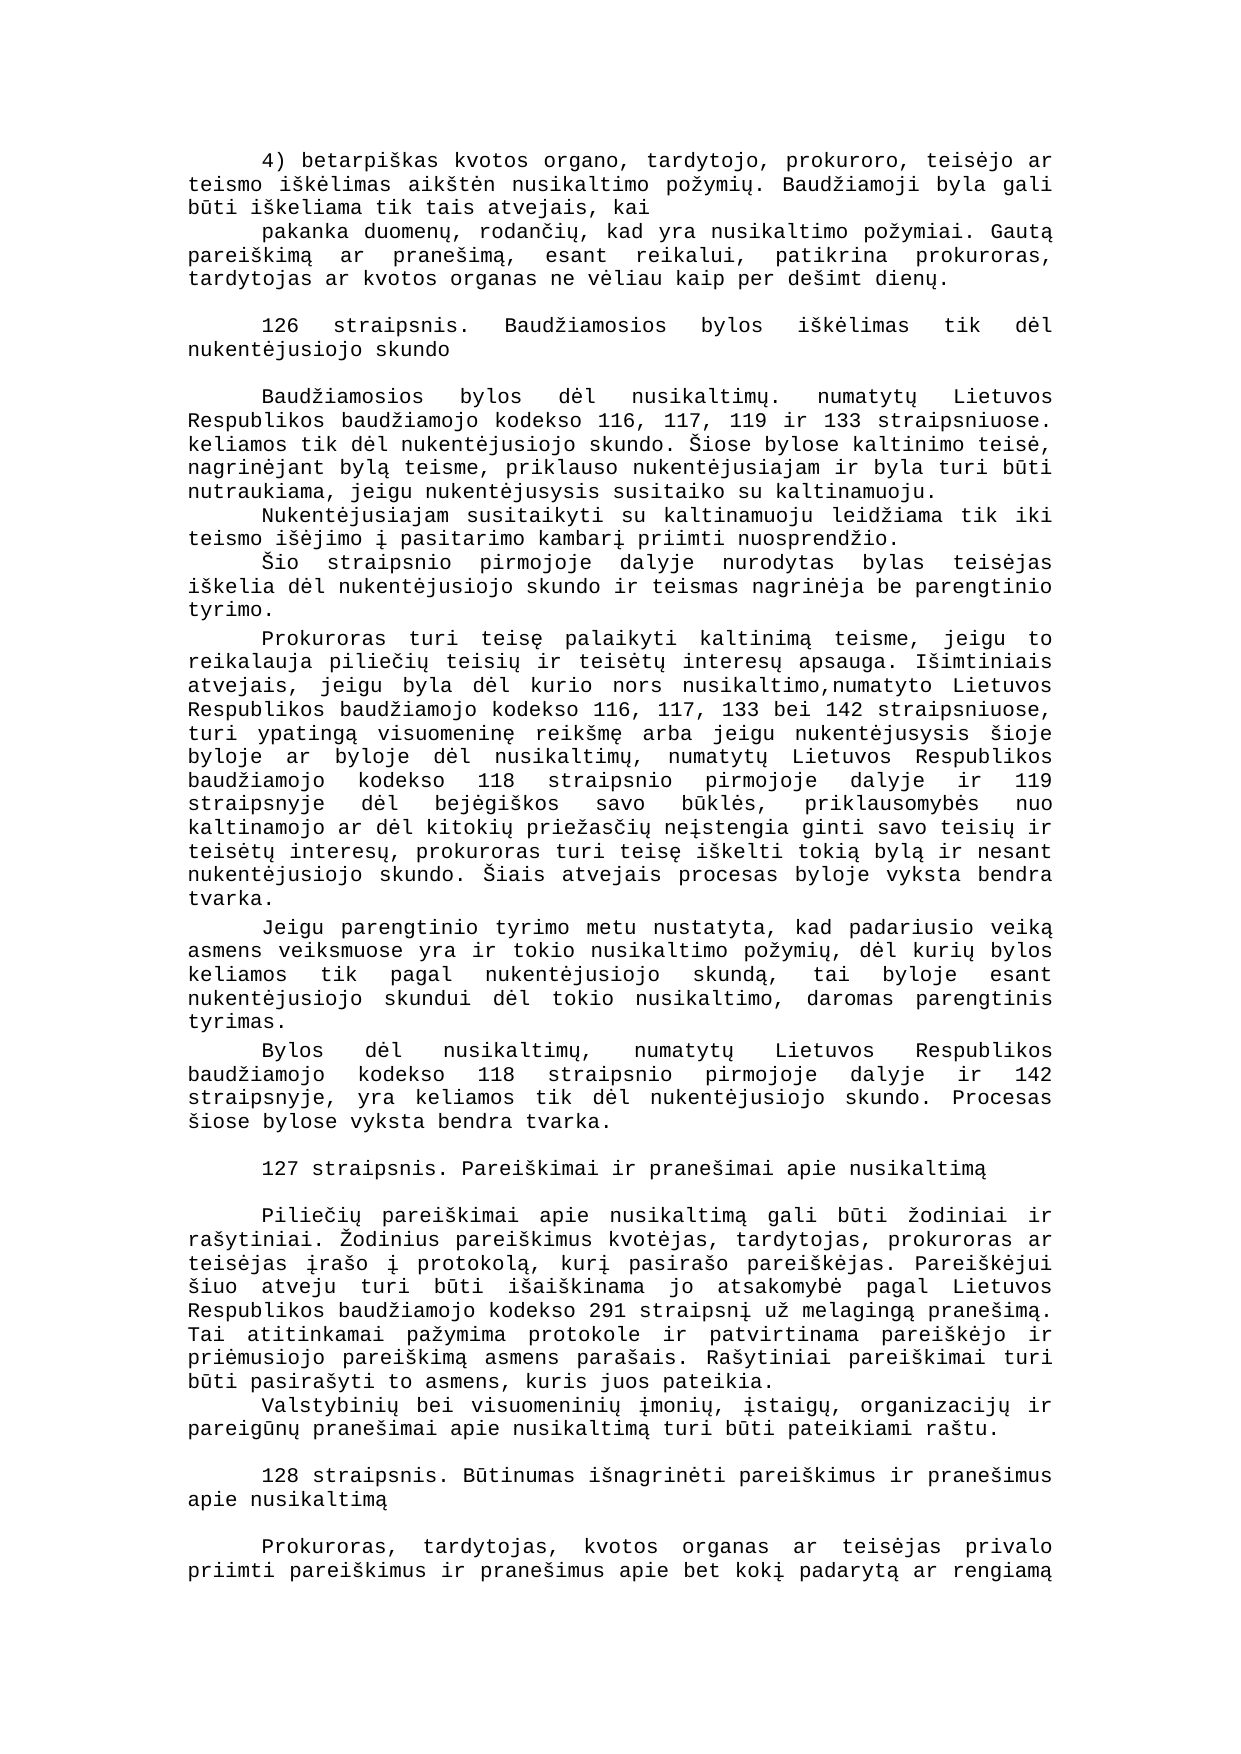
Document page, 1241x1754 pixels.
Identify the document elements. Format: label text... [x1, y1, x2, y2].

text 126 straipsnis. Baudžiamosios bylos iškėlimas tik dėl nukentėjusiojo skundo [187, 316, 1053, 363]
text 4) betarpiškas kvotos organo, tardytojo, prokuroro, teisėjo ar teismo iškėlimas aikštėn nusikaltimo požymių. Baudžiamoji byla gali būti iškeliama tik tais atvejais, kai [187, 150, 1053, 221]
text Baudžiamosios bylos dėl nusikaltimų. numatytų Lietuvos Respublikos baudžiamojo kodekso 116, 117, 119 ir 133 straipsniuose. keliamos tik dėl nukentėjusiojo skundo. Šiose bylose kaltinimo teisė, nagrinėjant bylą teisme, priklauso nukentėjusiajam ir byla turi būti nutraukiama, jeigu nukentėjusysis susitaiko su kaltinamuoju. [187, 386, 1053, 505]
text 128 straipsnis. Būtinumas išnagrinėti pareiškimus ir pranešimus apie nusikaltimą [187, 1466, 1053, 1513]
text Piliečių pareiškimai apie nusikaltimą gali būti žodiniai ir rašytiniai. Žodinius pareiškimus kvotėjas, tardytojas, prokuroras ar teisėjas įrašo į protokolą, kurį pasirašo pareiškėjas. Pareiškėjui šiuo atveju turi būti išaiškinama jo atsakomybė pagal Lietuvos Respublikos baudžiamojo kodekso 291 straipsnį už melagingą pranešimą. Tai atitinkamai pažymima protokole ir patvirtinama pareiškėjo ir priėmusiojo pareiškimą asmens parašais. Rašytiniai pareiškimai turi būti pasirašyti to asmens, kuris juos pateikia. [187, 1205, 1053, 1394]
text Prokuroras, tardytojas, kvotos organas ar teisėjas privalo priimti pareiškimus ir pranešimus apie bet kokį padarytą ar rengiamą [187, 1536, 1053, 1584]
text Nukentėjusiajam susitaikyti su kaltinamuoju leidžiama tik iki teismo išėjimo į pasitarimo kambarį priimti nuosprendžio. [187, 505, 1053, 552]
text Bylos dėl nusikaltimų, numatytų Lietuvos Respublikos baudžiamojo kodekso 118 straipsnio pirmojoje dalyje ir 142 straipsnyje, yra keliamos tik dėl nukentėjusiojo skundo. Procesas šiose bylose vyksta bendra tvarka. [187, 1040, 1053, 1134]
text Šio straipsnio pirmojoje dalyje nurodytas bylas teisėjas iškelia dėl nukentėjusiojo skundo ir teismas nagrinėja be parengtinio tyrimo. [187, 552, 1053, 623]
text pakanka duomenų, rodančių, kad yra nusikaltimo požymiai. Gautą pareiškimą ar pranešimą, esant reikalui, patikrina prokuroras, tardytojas ar kvotos organas ne vėliau kaip per dešimt dienų. [187, 221, 1053, 292]
text Valstybinių bei visuomeninių įmonių, įstaigų, organizacijų ir pareigūnų pranešimai apie nusikaltimą turi būti pateikiami raštu. [187, 1394, 1053, 1442]
text 127 straipsnis. Pareiškimai ir pranešimai apie nusikaltimą [187, 1158, 1053, 1182]
text Jeigu parengtinio tyrimo metu nustatyta, kad padariusio veiką asmens veiksmuose yra ir tokio nusikaltimo požymių, dėl kurių bylos keliamos tik pagal nukentėjusiojo skundą, tai byloje esant nukentėjusiojo skundui dėl tokio nusikaltimo, daromas parengtinis tyrimas. [187, 917, 1053, 1035]
text Prokuroras turi teisę palaikyti kaltinimą teisme, jeigu to reikalauja piliečių teisių ir teisėtų interesų apsauga. Išimtiniais atvejais, jeigu byla dėl kurio nors nusikaltimo,numatyto Lietuvos Respublikos baudžiamojo kodekso 116, 117, 133 bei 142 straipsniuose, turi ypatingą visuomeninę reikšmę arba jeigu nukentėjusysis šioje byloje ar byloje dėl nusikaltimų, numatytų Lietuvos Respublikos baudžiamojo kodekso 118 straipsnio pirmojoje dalyje ir 119 straipsnyje dėl bejėgiškos savo būklės, priklausomybės nuo kaltinamojo ar dėl kitokių priežasčių neįstengia ginti savo teisių ir teisėtų interesų, prokuroras turi teisę iškelti tokią bylą ir nesant nukentėjusiojo skundo. Šiais atvejais procesas byloje vyksta bendra tvarka. [187, 628, 1053, 912]
